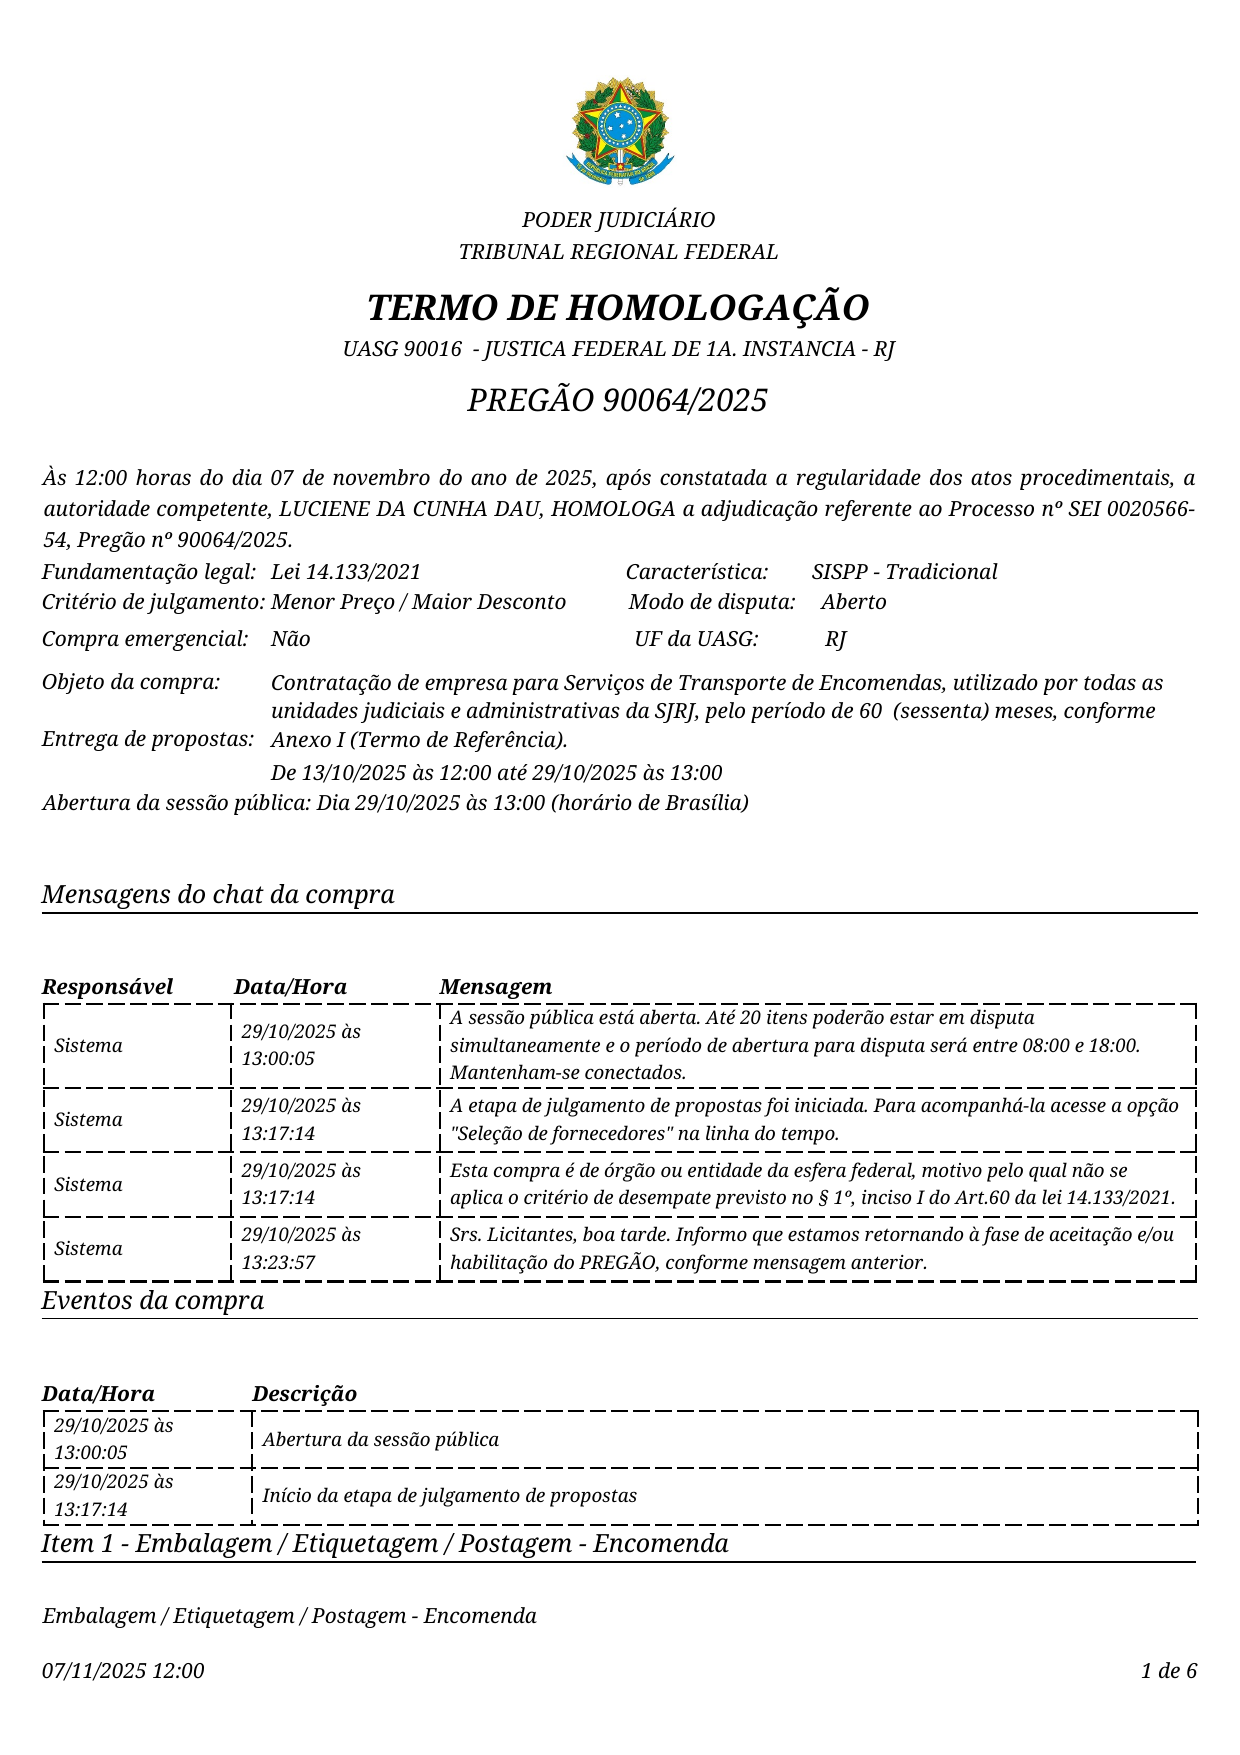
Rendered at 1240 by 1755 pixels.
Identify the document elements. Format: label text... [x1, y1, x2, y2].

table_cell Não UF da UASG: RJ Contratação de empresa para Serviços de Transporte de Encomendas, utilizado por todas as unidades judiciais e administrativas da SJRJ, pelo período de 60 (sessenta) meses, conforme Anexo I (Termo de Referência). De 13/10/2025 às 12:00 até 29/10/2025 às 13:00 [271, 625, 1189, 788]
text Embalagem / Etiquetagem / Postagem - Encomenda [42, 1601, 1200, 1629]
table_header Fundamentação legal: [42, 557, 271, 587]
text Abertura da sessão pública: Dia 29/10/2025 às 13:00 (horário de Brasília) [42, 788, 1200, 816]
text Responsável Data/Hora Mensagem [42, 972, 1200, 1000]
table_cell Sistema [44, 1216, 231, 1280]
subtitle Mensagens do chat da compra [41, 877, 1200, 911]
table_header 29/10/2025 às 13:00:05 [231, 1003, 439, 1087]
table_cell 29/10/2025 às 13:17:14 [231, 1087, 439, 1151]
table_cell A etapa de julgamento de propostas foi iniciada. Para acompanhá-la acesse a opção "Seleção de fornecedores" na linha do tempo. [440, 1087, 1196, 1151]
table_cell Critério de julgamento: [42, 587, 271, 624]
table_cell 29/10/2025 às 13:23:57 [231, 1216, 439, 1280]
table_header A sessão pública está aberta. Até 20 itens poderão estar em disputa simultaneamente e o período de abertura para disputa será entre 08:00 e 18:00. Mantenham-se conectados. [440, 1003, 1196, 1087]
table_cell Menor Preço / Maior Desconto Modo de disputa: Aberto [271, 587, 1189, 624]
text PODER JUDICIÁRIO [42, 205, 1198, 233]
table_header Sistema [44, 1003, 231, 1087]
text Data/Hora Descrição [42, 1379, 1200, 1408]
table_header Abertura da sessão pública [252, 1410, 1198, 1467]
table_cell Compra emergencial: Objeto da compra: Entrega de propostas: [42, 625, 271, 788]
table_header Lei 14.133/2021 Característica: SISPP - Tradicional [271, 557, 1189, 587]
subtitle PREGÃO 90064/2025 [42, 378, 1198, 421]
table_cell Sistema [44, 1151, 231, 1216]
text TRIBUNAL REGIONAL FEDERAL [42, 237, 1198, 265]
subtitle Item 1 - Embalagem / Etiquetagem / Postagem - Encomenda [41, 1526, 1200, 1559]
subtitle Eventos da compra [41, 1282, 1200, 1316]
text UASG 90016 - JUSTICA FEDERAL DE 1A. INSTANCIA - RJ [42, 334, 1198, 363]
table_header 29/10/2025 às 13:00:05 [44, 1410, 252, 1467]
table_cell 29/10/2025 às 13:17:14 [231, 1151, 439, 1216]
table_cell Srs. Licitantes, boa tarde. Informo que estamos retornando à fase de aceitação e/ou habilitação do PREGÃO, conforme mensagem anterior. [440, 1216, 1196, 1280]
table_cell Sistema [44, 1087, 231, 1151]
subtitle TERMO DE HOMOLOGAÇÃO [42, 283, 1198, 331]
table_cell 29/10/2025 às 13:17:14 [44, 1467, 252, 1523]
table_cell Início da etapa de julgamento de propostas [252, 1467, 1198, 1523]
table_cell Esta compra é de órgão ou entidade da esfera federal, motivo pelo qual não se aplica o critério de desempate previsto no § 1º, inciso I do Art.60 da lei 14.133/2021. [440, 1151, 1196, 1216]
text Às 12:00 horas do dia 07 de novembro do ano de 2025, após constatada a regularidade dos atos procedimentais, a autoridade competente, LUCIENE DA CUNHA DAU, HOMOLOGA a adjudicação referente ao Processo nº SEI 0020566-54, Pregão nº 90064/2025. [42, 463, 1200, 554]
